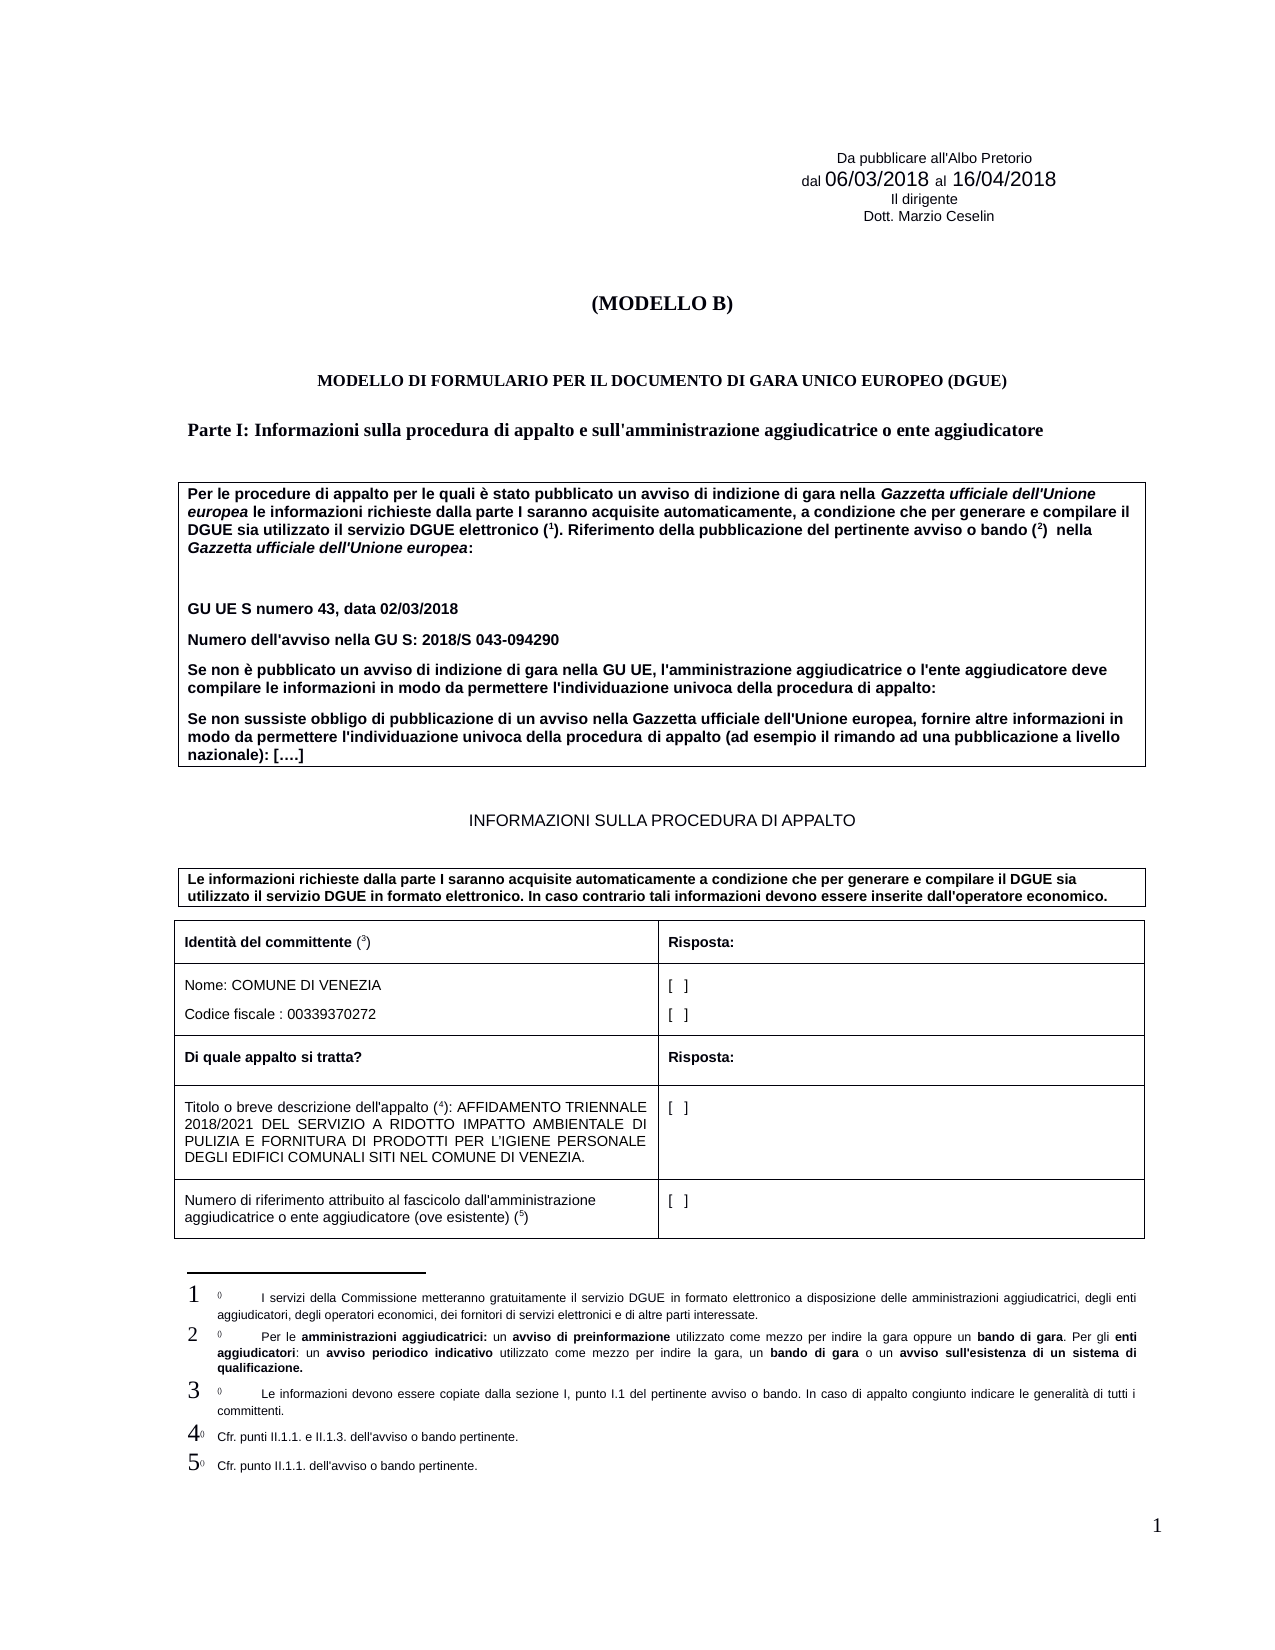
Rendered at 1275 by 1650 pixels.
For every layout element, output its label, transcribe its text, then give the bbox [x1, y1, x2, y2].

text Se non è pubblicato un avviso di indizione di gara nella GU UE, l'amministrazione aggiudicatrice o l'ente aggiudicatore deve compilare le informazioni in modo da permettere l'individuazione univoca della procedura di appalto: [179, 658, 1145, 697]
table_cell [ ] [659, 1180, 1144, 1238]
text Numero dell'avviso nella GU S: 2018/S 043-094290 [179, 627, 1145, 648]
table_cell Numero di riferimento attribuito al fascicolo dall'amministrazione aggiudicatrice o ente aggiudicatore (ove esistente) () GARA N. 16/2018 [175, 1180, 658, 1238]
table_cell Nome: COMUNE DI VENEZIA Codice fiscale : 00339370272 [175, 964, 658, 1035]
table_header Identità del committente () [175, 921, 658, 963]
text Per le procedure di appalto per le quali è stato pubblicato un avviso di indizione di gara nella Gazzetta ufficiale dell'Unione europea le informazioni richieste dalla parte I saranno acquisite automaticamente, a condizione che per generare e compilare il DGUE sia utilizzato il servizio DGUE elettronico (). Riferimento della pubblicazione del pertinente avviso o bando () nella Gazzetta ufficiale dell'Unione europea: [179, 483, 1145, 557]
text Le informazioni richieste dalla parte I saranno acquisite automaticamente a condizione che per generare e compilare il DGUE sia utilizzato il servizio DGUE in formato elettronico. In caso contrario tali informazioni devono essere inserite dall'operatore economico. [179, 869, 1145, 906]
table_cell Titolo o breve descrizione dell'appalto (): AFFIDAMENTO TRIENNALE 2018/2021 DEL SERVIZIO A RIDOTTO IMPATTO AMBIENTALE DI PULIZIA E FORNITURA DI PRODOTTI PER L’IGIENE PERSONALE DEGLI EDIFICI COMUNALI SITI NEL COMUNE DI VENEZIA. [175, 1086, 658, 1178]
text Se non sussiste obbligo di pubblicazione di un avviso nella Gazzetta ufficiale dell'Unione europea, fornire altre informazioni in modo da permettere l'individuazione univoca della procedura di appalto (ad esempio il rimando ad una pubblicazione a livello nazionale): [….] [179, 706, 1145, 766]
table_header Risposta: [659, 921, 1144, 963]
text Modello di formulario per il documento di gara unico europeo (DGUE) [187, 371, 1137, 390]
text () I servizi della Commissione metteranno gratuitamente il servizio DGUE in formato elettronico a disposizione delle amministrazioni aggiudicatrici, degli enti aggiudicatori, degli operatori economici, dei fornitori di servizi elettronici e di altre parti interessate. [187, 1279, 1137, 1322]
table_cell Di quale appalto si tratta? [175, 1036, 658, 1085]
subtitle (MODELLO B) [187, 291, 1137, 315]
title Informazioni sulla procedura di appalto [187, 811, 1137, 830]
table_cell Risposta: [659, 1036, 1144, 1085]
table_cell [ ] [659, 1086, 1144, 1178]
table_cell [ ] [ ] [659, 964, 1144, 1035]
text GU UE S numero 43, data 02/03/2018 [179, 597, 1145, 618]
text () Per le amministrazioni aggiudicatrici: un avviso di preinformazione utilizzato come mezzo per indire la gara oppure un bando di gara. Per gli enti aggiudicatori: un avviso periodico indicativo utilizzato come mezzo per indire la gara, un bando di gara o un avviso sull'esistenza di un sistema di qualificazione. [187, 1322, 1137, 1375]
title Parte I: Informazioni sulla procedura di appalto e sull'amministrazione aggiudicatrice o ente aggiudicatore [187, 419, 1137, 441]
